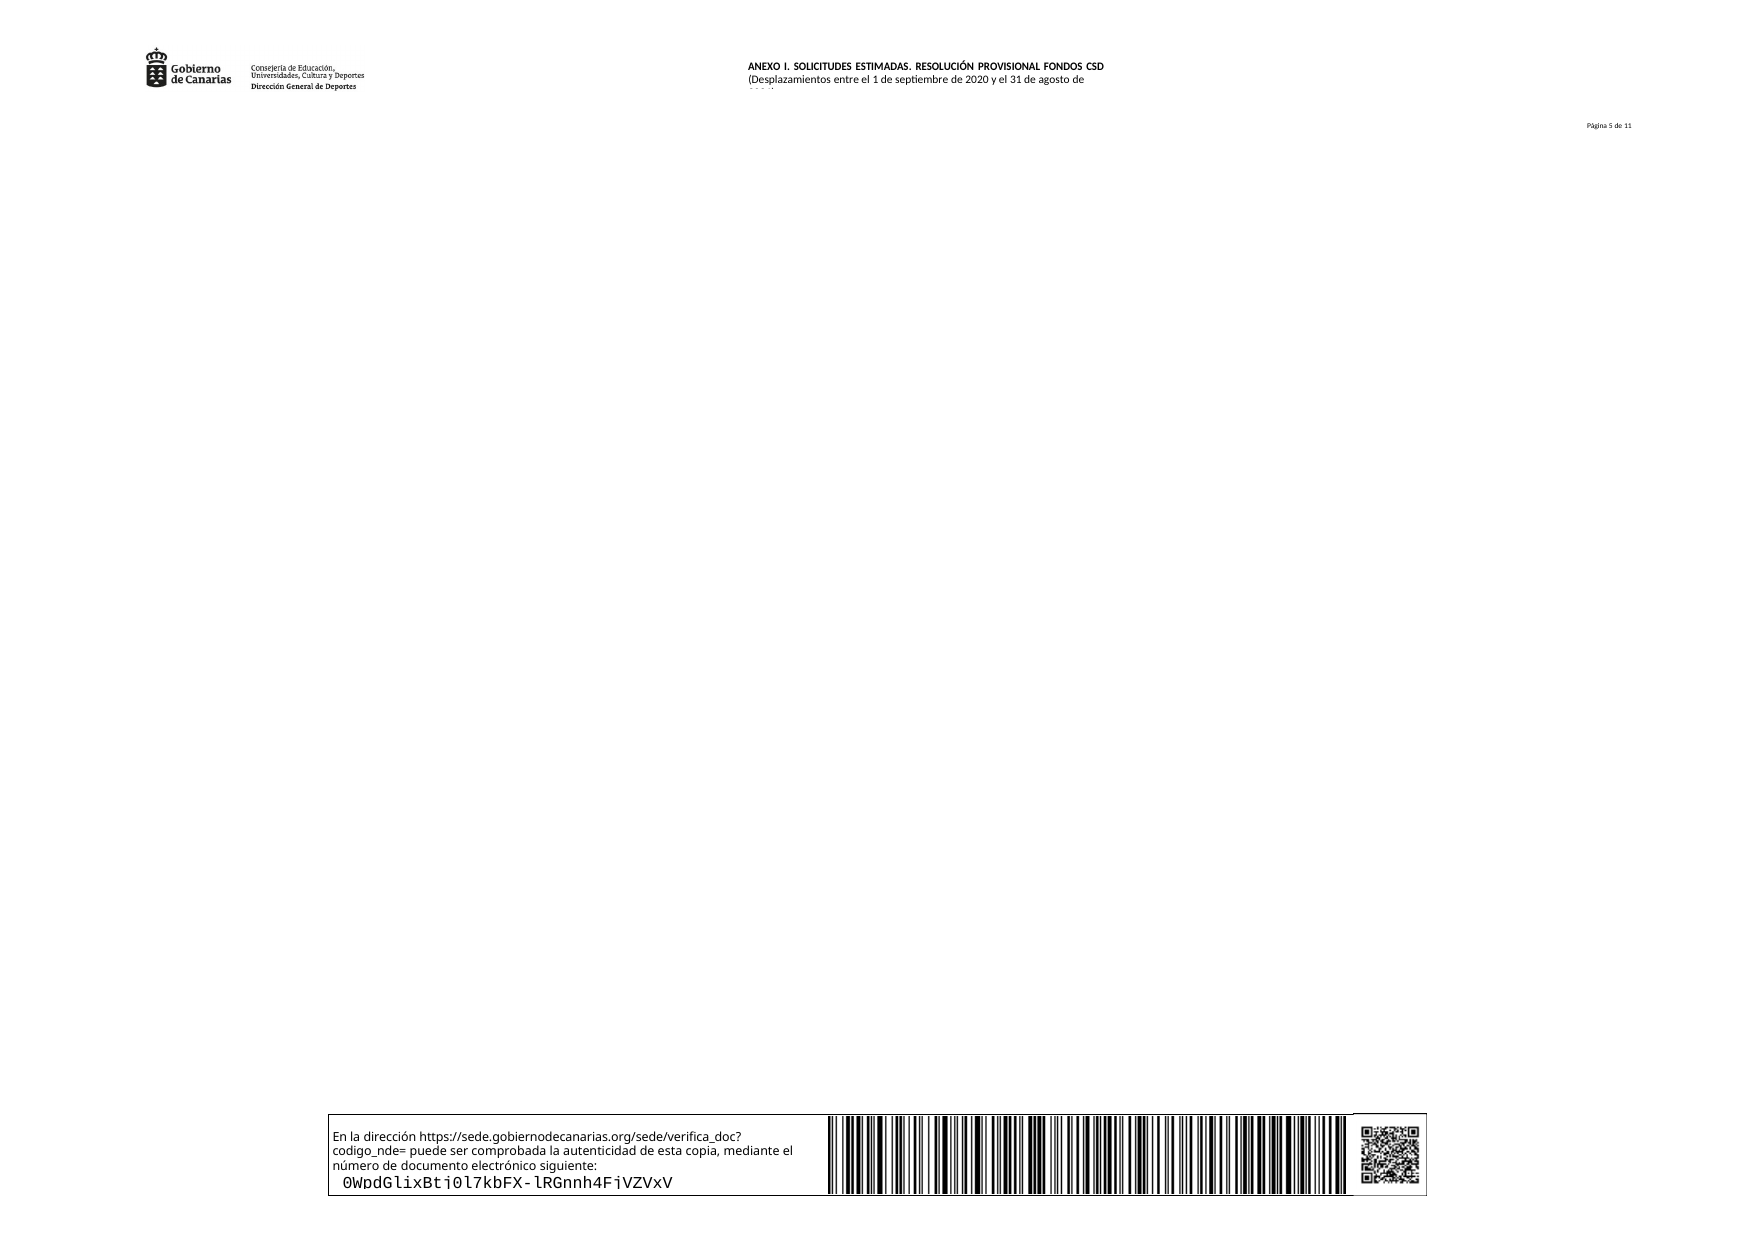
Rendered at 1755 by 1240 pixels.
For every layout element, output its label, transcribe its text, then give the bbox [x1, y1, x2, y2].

text Página 5 de 11 [112, 121, 1631, 130]
